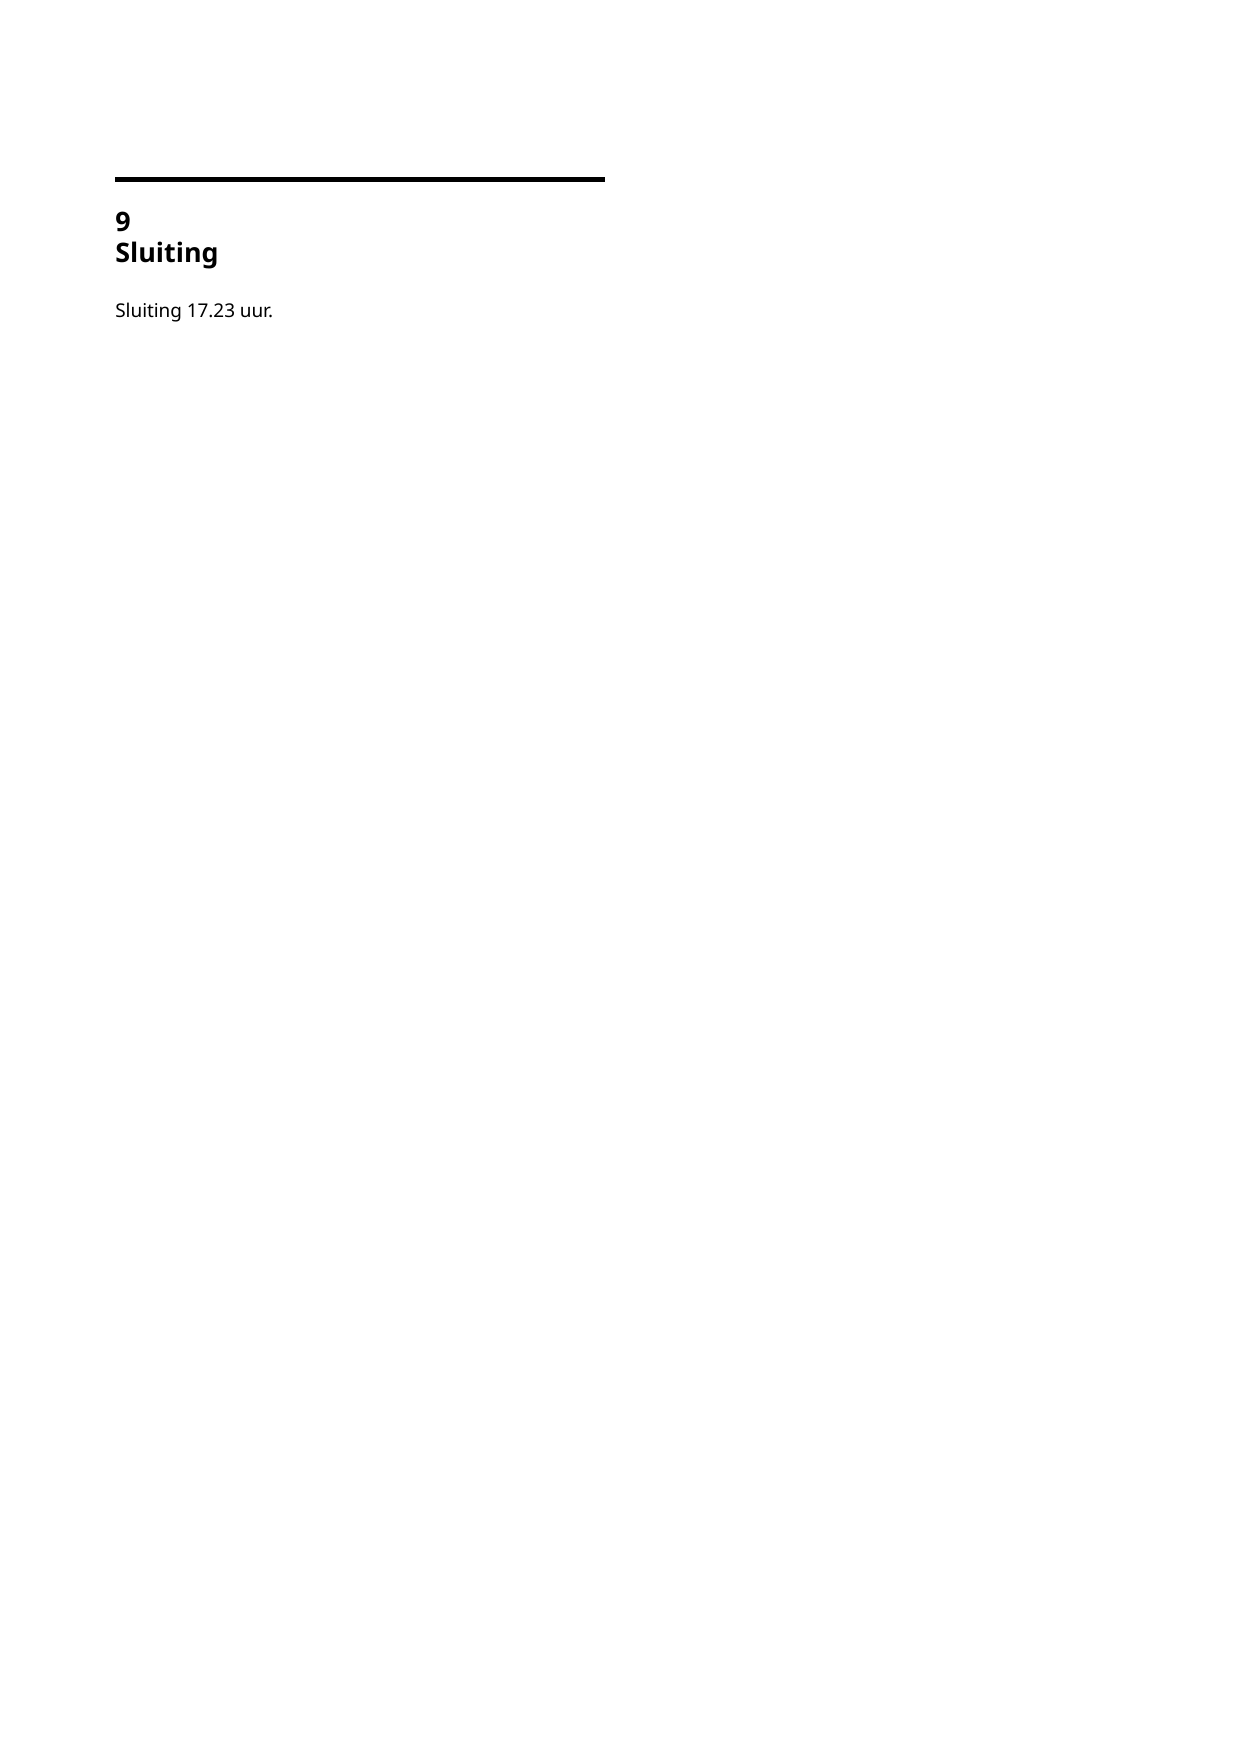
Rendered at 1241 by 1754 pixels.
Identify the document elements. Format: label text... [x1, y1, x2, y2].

text Sluiting [115, 239, 605, 283]
text Sluiting 17.23 uur. [115, 302, 605, 322]
text 9 [115, 203, 605, 239]
